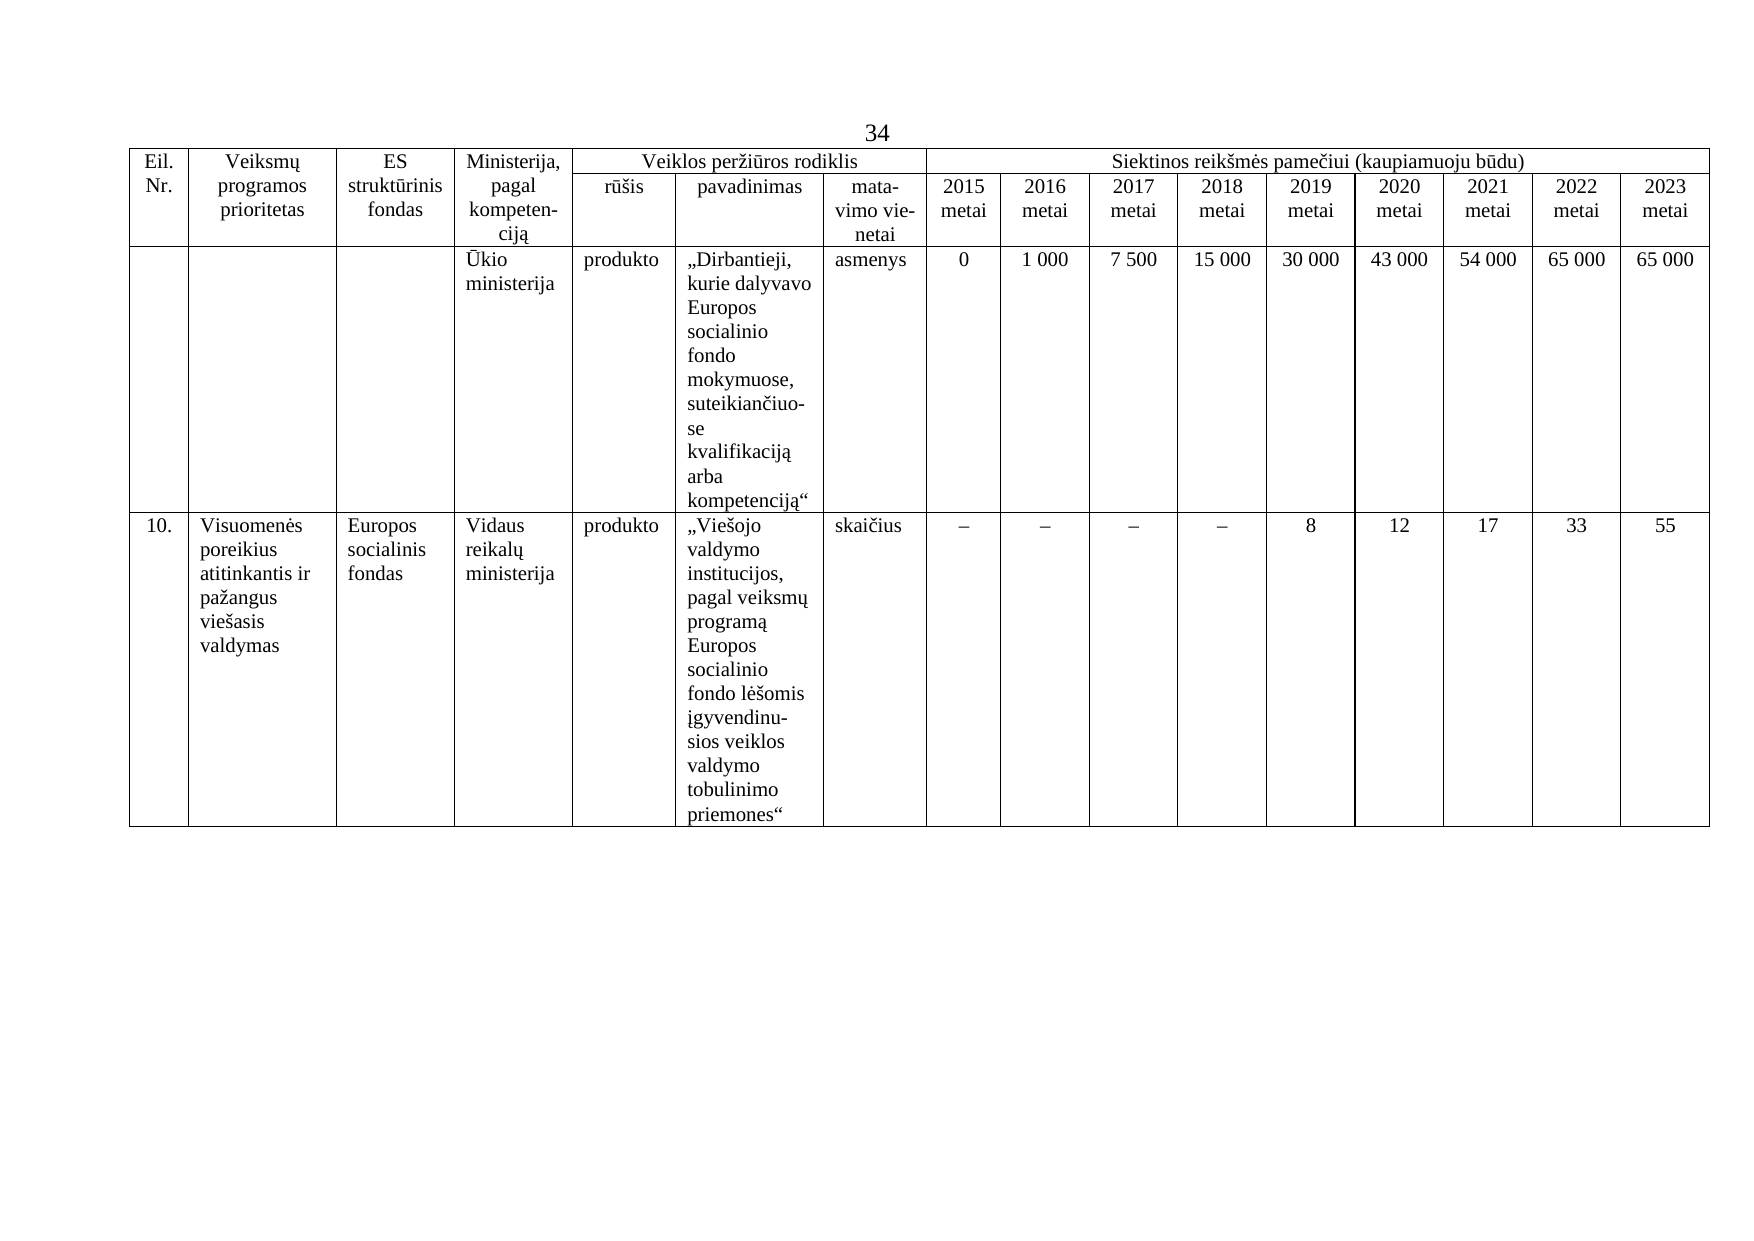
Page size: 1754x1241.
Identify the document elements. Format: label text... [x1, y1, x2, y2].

table_cell 2019 metai [1267, 174, 1354, 246]
table_cell 12 [1356, 513, 1443, 826]
table_cell [189, 247, 336, 512]
table_cell – [1178, 513, 1266, 826]
table_cell – [927, 513, 1000, 826]
table_cell Ūkio ministerija [455, 247, 572, 512]
table_cell 2022 metai [1533, 174, 1620, 246]
table_cell 43 000 [1356, 247, 1443, 512]
table_cell – [1001, 513, 1089, 826]
table_cell 7 500 [1090, 247, 1177, 512]
table_cell rūšis [573, 174, 675, 246]
table_cell „Viešojo valdymo institucijos, pagal veiksmų programą Europos socialinio fondo lėšomis įgyvendinu-sios veiklos valdymo tobulinimo priemones“ [676, 513, 823, 826]
table_header Veiklos peržiūros rodiklis [573, 149, 926, 173]
table_cell 10. [130, 513, 188, 826]
table_cell 15 000 [1178, 247, 1266, 512]
table_header Veiksmų programos prioritetas [189, 149, 336, 246]
table_cell [337, 247, 454, 512]
table_cell 2017 metai [1090, 174, 1177, 246]
table_cell Europos socialinis fondas [337, 513, 454, 826]
table_cell pavadinimas [676, 174, 823, 246]
table_cell 2020 metai [1356, 174, 1443, 246]
table_cell 2018 metai [1178, 174, 1266, 246]
table_cell 17 [1444, 513, 1532, 826]
table_header Ministerija, pagal kompeten-ciją atsakinga už bendrai finansuoja-mus iš ES struktūrinių fondų lėšų ūkio sektorius [455, 149, 572, 246]
table_cell [130, 247, 188, 512]
table_header Siektinos reikšmės pamečiui (kaupiamuoju būdu) [927, 149, 1709, 173]
table_cell 2015 metai [927, 174, 1000, 246]
table_cell 65 000 [1533, 247, 1620, 512]
table_cell 54 000 [1444, 247, 1532, 512]
table_cell produkto [573, 247, 675, 512]
table_cell 2016 metai [1001, 174, 1089, 246]
table_header ES struktūrinis fondas [337, 149, 454, 246]
table_cell 8 [1267, 513, 1354, 826]
table_cell 2021 metai [1444, 174, 1532, 246]
table_cell 55 [1621, 513, 1709, 826]
table_cell 2023 metai [1621, 174, 1709, 246]
table_cell Vidaus reikalų ministerija [455, 513, 572, 826]
table_cell 65 000 [1621, 247, 1709, 512]
table_cell – [1090, 513, 1177, 826]
table_cell produkto [573, 513, 675, 826]
table_cell 0 [927, 247, 1000, 512]
table_cell skaičius [824, 513, 926, 826]
table_cell 30 000 [1267, 247, 1354, 512]
table_cell mata-vimo vie-netai [824, 174, 926, 246]
table_cell „Dirbantieji, kurie dalyvavo Europos socialinio fondo mokymuose, suteikiančiuo-se kvalifikaciją arba kompetenciją“ [676, 247, 823, 512]
table_cell 1 000 [1001, 247, 1089, 512]
table_cell asmenys [824, 247, 926, 512]
table_cell Visuomenės poreikius atitinkantis ir pažangus viešasis valdymas [189, 513, 336, 826]
table_header Eil. Nr. [130, 149, 188, 246]
table_cell 33 [1533, 513, 1620, 826]
